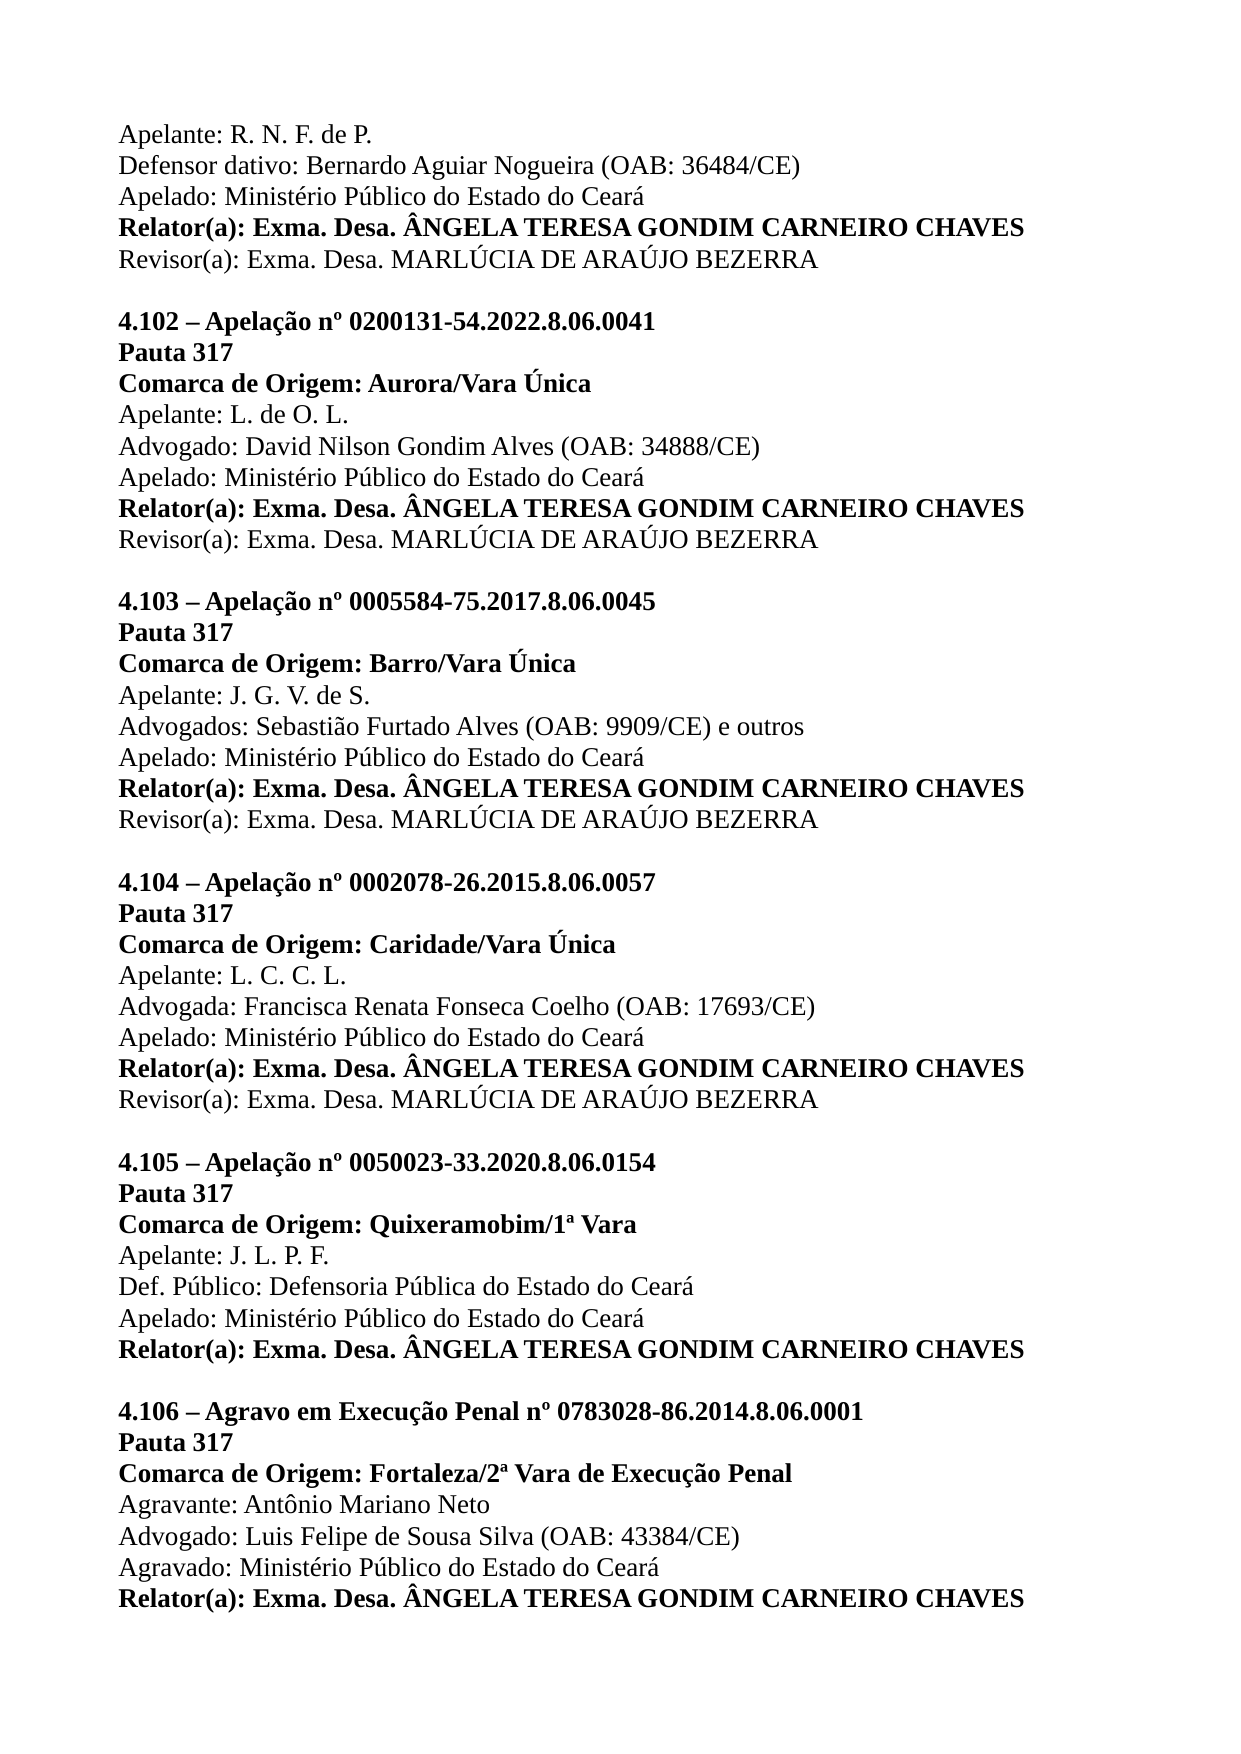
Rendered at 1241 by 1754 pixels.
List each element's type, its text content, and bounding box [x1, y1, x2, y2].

text Comarca de Origem: Fortaleza/2ª Vara de Execução Penal [118, 1457, 1122, 1488]
text Comarca de Origem: Barro/Vara Única [118, 648, 1122, 679]
text Relator(a): Exma. Desa. ÂNGELA TERESA GONDIM CARNEIRO CHAVES [118, 1582, 1122, 1613]
text Apelante: J. L. P. F. [118, 1239, 1122, 1271]
text 4.103 – Apelação nº 0005584-75.2017.8.06.0045 [118, 585, 1122, 616]
text Revisor(a): Exma. Desa. MARLÚCIA DE ARAÚJO BEZERRA [118, 803, 1122, 834]
text Pauta 317 [118, 1426, 1122, 1457]
text 4.102 – Apelação nº 0200131-54.2022.8.06.0041 [118, 305, 1122, 336]
text Pauta 317 [118, 1177, 1122, 1208]
text Revisor(a): Exma. Desa. MARLÚCIA DE ARAÚJO BEZERRA [118, 1084, 1122, 1115]
text Relator(a): Exma. Desa. ÂNGELA TERESA GONDIM CARNEIRO CHAVES [118, 1333, 1122, 1364]
text Defensor dativo: Bernardo Aguiar Nogueira (OAB: 36484/CE) [118, 149, 1122, 180]
text Agravado: Ministério Público do Estado do Ceará [118, 1551, 1122, 1582]
text Relator(a): Exma. Desa. ÂNGELA TERESA GONDIM CARNEIRO CHAVES [118, 772, 1122, 803]
text Apelante: R. N. F. de P. [118, 118, 1122, 149]
text Pauta 317 [118, 897, 1122, 928]
text Advogado: David Nilson Gondim Alves (OAB: 34888/CE) [118, 429, 1122, 461]
text 4.105 – Apelação nº 0050023-33.2020.8.06.0154 [118, 1146, 1122, 1177]
text Agravante: Antônio Mariano Neto [118, 1488, 1122, 1520]
text 4.104 – Apelação nº 0002078-26.2015.8.06.0057 [118, 866, 1122, 897]
text Apelante: L. C. C. L. [118, 959, 1122, 990]
text Comarca de Origem: Caridade/Vara Única [118, 928, 1122, 959]
text Pauta 317 [118, 336, 1122, 367]
text Comarca de Origem: Quixeramobim/1ª Vara [118, 1208, 1122, 1239]
text Revisor(a): Exma. Desa. MARLÚCIA DE ARAÚJO BEZERRA [118, 243, 1122, 274]
text Apelado: Ministério Público do Estado do Ceará [118, 180, 1122, 212]
text 4.106 – Agravo em Execução Penal nº 0783028-86.2014.8.06.0001 [118, 1395, 1122, 1426]
text Def. Público: Defensoria Pública do Estado do Ceará [118, 1271, 1122, 1302]
text Relator(a): Exma. Desa. ÂNGELA TERESA GONDIM CARNEIRO CHAVES [118, 492, 1122, 523]
text Advogado: Luis Felipe de Sousa Silva (OAB: 43384/CE) [118, 1520, 1122, 1551]
text Advogada: Francisca Renata Fonseca Coelho (OAB: 17693/CE) [118, 990, 1122, 1021]
text Apelante: L. de O. L. [118, 398, 1122, 429]
text Revisor(a): Exma. Desa. MARLÚCIA DE ARAÚJO BEZERRA [118, 523, 1122, 554]
text Relator(a): Exma. Desa. ÂNGELA TERESA GONDIM CARNEIRO CHAVES [118, 212, 1122, 243]
text Apelado: Ministério Público do Estado do Ceará [118, 741, 1122, 772]
text Apelado: Ministério Público do Estado do Ceará [118, 1021, 1122, 1052]
text Comarca de Origem: Aurora/Vara Única [118, 367, 1122, 398]
text Advogados: Sebastião Furtado Alves (OAB: 9909/CE) e outros [118, 710, 1122, 741]
text Apelado: Ministério Público do Estado do Ceará [118, 461, 1122, 492]
text Relator(a): Exma. Desa. ÂNGELA TERESA GONDIM CARNEIRO CHAVES [118, 1052, 1122, 1084]
text Apelado: Ministério Público do Estado do Ceará [118, 1302, 1122, 1333]
text Apelante: J. G. V. de S. [118, 679, 1122, 710]
text Pauta 317 [118, 616, 1122, 648]
